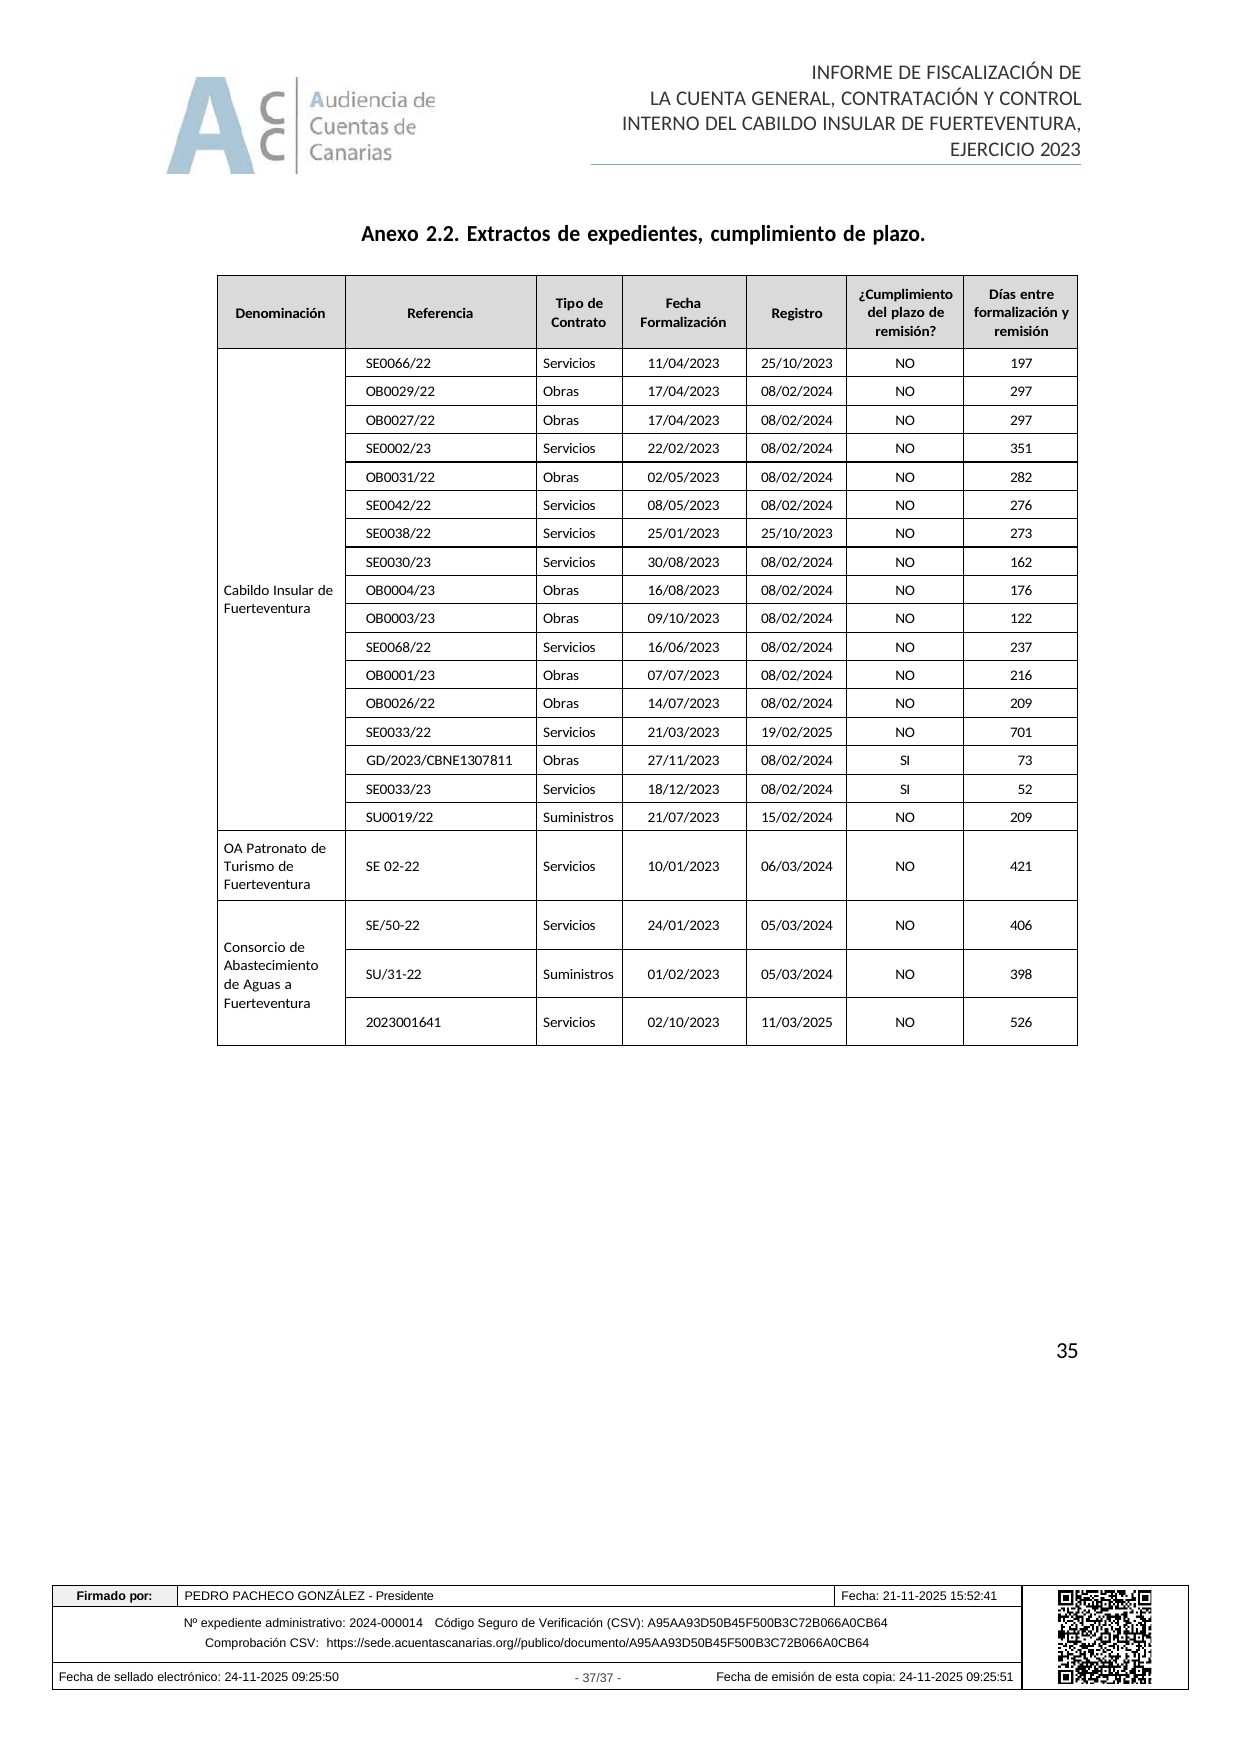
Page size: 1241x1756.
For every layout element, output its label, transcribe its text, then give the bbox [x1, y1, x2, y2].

table_cell GD/2023/CBNE1307811 [346, 746, 536, 773]
table_header Referencia [346, 276, 536, 348]
table_cell 16/06/2023 [623, 633, 746, 660]
table_cell Servicios [537, 998, 622, 1045]
table_cell 421 [964, 831, 1077, 900]
table_cell 297 [964, 406, 1077, 433]
table_cell 21/03/2023 [623, 718, 746, 745]
table_cell SE0033/22 [346, 718, 536, 745]
table_cell Servicios [537, 775, 622, 802]
table_cell SE 02-22 [346, 831, 536, 900]
table_cell SE0038/22 [346, 519, 536, 546]
table_cell NO [847, 463, 963, 490]
table_cell SE0002/23 [346, 434, 536, 461]
table_cell 27/11/2023 [623, 746, 746, 773]
table_cell 25/01/2023 [623, 519, 746, 546]
table_cell 16/08/2023 [623, 576, 746, 603]
table_cell NO [847, 548, 963, 575]
table_cell 19/02/2025 [747, 718, 846, 745]
table_cell NO [847, 803, 963, 830]
table_cell Servicios [537, 901, 622, 948]
table_cell NO [847, 576, 963, 603]
table_cell NO [847, 901, 963, 948]
table_cell Servicios [537, 434, 622, 461]
table_cell SE0042/22 [346, 491, 536, 518]
table_cell 08/02/2024 [747, 491, 846, 518]
table_cell 15/02/2024 [747, 803, 846, 830]
table_cell Servicios [537, 349, 622, 376]
table_cell 276 [964, 491, 1077, 518]
table_cell Cabildo Insular de Fuerteventura [218, 349, 345, 830]
table_cell 11/04/2023 [623, 349, 746, 376]
table_cell Obras [537, 604, 622, 632]
table_cell 209 [964, 803, 1077, 830]
table_cell 25/10/2023 [747, 519, 846, 546]
table_cell SE0033/23 [346, 775, 536, 802]
table_cell 07/07/2023 [623, 661, 746, 688]
table_cell Consorcio de Abastecimiento de Aguas a Fuerteventura [218, 901, 345, 1045]
table_header [1023, 1586, 1188, 1689]
table_cell Obras [537, 406, 622, 433]
table_cell OB0029/22 [346, 377, 536, 404]
table_header Fecha Formalización [623, 276, 746, 348]
table_cell SE0030/23 [346, 548, 536, 575]
table_cell Servicios [537, 718, 622, 745]
table_cell Obras [537, 661, 622, 688]
table_cell 398 [964, 950, 1077, 997]
table_cell 02/10/2023 [623, 998, 746, 1045]
table_cell OB0031/22 [346, 463, 536, 490]
table_cell 273 [964, 519, 1077, 546]
table_cell 08/02/2024 [747, 661, 846, 688]
table_cell 14/07/2023 [623, 689, 746, 717]
table_header Días entre formalización y remisión [964, 276, 1077, 348]
table_cell SI [847, 775, 963, 802]
table_cell Obras [537, 377, 622, 404]
table_cell 176 [964, 576, 1077, 603]
table_cell OB0004/23 [346, 576, 536, 603]
table_cell 01/02/2023 [623, 950, 746, 997]
table_header PEDRO PACHECO GONZÁLEZ - Presidente [178, 1586, 834, 1606]
table_cell Servicios [537, 519, 622, 546]
table_cell NO [847, 377, 963, 404]
table_cell 30/08/2023 [623, 548, 746, 575]
table_cell 406 [964, 901, 1077, 948]
table_cell NO [847, 604, 963, 632]
table_cell OA Patronato de Turismo de Fuerteventura [218, 831, 345, 900]
table_cell NO [847, 491, 963, 518]
table_cell 08/02/2024 [747, 377, 846, 404]
table_header Firmado por: [53, 1586, 177, 1606]
text [39, 136, 166, 161]
table_cell Nº expediente administrativo: 2024-000014 Código Seguro de Verificación (CSV): A95AA93D50B45F500B3C72B066A0CB64 Comprobación CSV: https://sede.acuentascanarias.org//publico/documento/A95AA93D50B45F500B3C72B066A0CB64 [53, 1607, 1021, 1662]
table_cell 197 [964, 349, 1077, 376]
table_cell 08/02/2024 [747, 689, 846, 717]
table_cell 2023001641 [346, 998, 536, 1045]
table_cell 09/10/2023 [623, 604, 746, 632]
table_cell NO [847, 950, 963, 997]
table_cell 17/04/2023 [623, 406, 746, 433]
table_cell 22/02/2023 [623, 434, 746, 461]
table_cell 08/02/2024 [747, 604, 846, 632]
table_cell OB0027/22 [346, 406, 536, 433]
table_cell 08/02/2024 [747, 775, 846, 802]
table_cell 216 [964, 661, 1077, 688]
table_cell OB0003/23 [346, 604, 536, 632]
table_cell NO [847, 519, 963, 546]
table_cell SU0019/22 [346, 803, 536, 830]
table_cell NO [847, 718, 963, 745]
table_cell Suministros [537, 803, 622, 830]
table_header Denominación [218, 276, 345, 348]
text INFORME DE FISCALIZACIÓN DE LA CUENTA GENERAL, CONTRATACIÓN Y CONTROL INTERNO DEL CABILDO INSULAR DE FUERTEVENTURA, [593, 59, 1081, 136]
table_cell 73 [964, 746, 1077, 773]
table_cell 297 [964, 377, 1077, 404]
table_cell NO [847, 349, 963, 376]
table_cell 08/02/2024 [747, 746, 846, 773]
table_cell 701 [964, 718, 1077, 745]
table_cell 18/12/2023 [623, 775, 746, 802]
table_cell Servicios [537, 548, 622, 575]
table_cell NO [847, 633, 963, 660]
text 35 [39, 1337, 1079, 1364]
table_cell Fecha de sellado electrónico: 24-11-2025 09:25:50 - 37/37 - Fecha de emisión de esta copia: 24-11-2025 09:25:51 [53, 1663, 1021, 1689]
table_cell 351 [964, 434, 1077, 461]
table_cell NO [847, 998, 963, 1045]
table_cell SE0068/22 [346, 633, 536, 660]
subtitle Anexo 2.2. Extractos de expedientes, cumplimiento de plazo. [361, 219, 1201, 248]
table_cell 209 [964, 689, 1077, 717]
table_cell 237 [964, 633, 1077, 660]
table_cell 08/05/2023 [623, 491, 746, 518]
table_cell 05/03/2024 [747, 950, 846, 997]
table_cell 08/02/2024 [747, 548, 846, 575]
table_cell OB0001/23 [346, 661, 536, 688]
table_cell SU/31-22 [346, 950, 536, 997]
table_cell 122 [964, 604, 1077, 632]
table_cell SI [847, 746, 963, 773]
table_cell 52 [964, 775, 1077, 802]
table_cell Obras [537, 463, 622, 490]
table_cell 10/01/2023 [623, 831, 746, 900]
table_cell OB0026/22 [346, 689, 536, 717]
table_cell Servicios [537, 831, 622, 900]
text EJERCICIO 2023 [435, 136, 1081, 161]
table_cell NO [847, 689, 963, 717]
table_cell Obras [537, 576, 622, 603]
table_header ¿Cumplimiento del plazo de remisión? [847, 276, 963, 348]
table_cell 162 [964, 548, 1077, 575]
table_cell SE/50-22 [346, 901, 536, 948]
table_cell 05/03/2024 [747, 901, 846, 948]
table_cell 25/10/2023 [747, 349, 846, 376]
table_cell Servicios [537, 633, 622, 660]
table_cell 08/02/2024 [747, 633, 846, 660]
table_cell 08/02/2024 [747, 463, 846, 490]
table_cell 21/07/2023 [623, 803, 746, 830]
table_cell NO [847, 831, 963, 900]
table_cell Obras [537, 689, 622, 717]
table_cell NO [847, 434, 963, 461]
table_cell 11/03/2025 [747, 998, 846, 1045]
table_cell SE0066/22 [346, 349, 536, 376]
table_cell Obras [537, 746, 622, 773]
table_cell 17/04/2023 [623, 377, 746, 404]
table_header Tipo de Contrato [537, 276, 622, 348]
table_cell 282 [964, 463, 1077, 490]
table_cell 06/03/2024 [747, 831, 846, 900]
table_cell 08/02/2024 [747, 576, 846, 603]
table_header Fecha: 21-11-2025 15:52:41 [835, 1586, 1021, 1606]
table_cell NO [847, 661, 963, 688]
table_cell 02/05/2023 [623, 463, 746, 490]
table_cell NO [847, 406, 963, 433]
table_cell 08/02/2024 [747, 434, 846, 461]
table_header Registro [747, 276, 846, 348]
table_cell Servicios [537, 491, 622, 518]
table_cell 08/02/2024 [747, 406, 846, 433]
table_cell 526 [964, 998, 1077, 1045]
table_cell Suministros [537, 950, 622, 997]
table_cell 24/01/2023 [623, 901, 746, 948]
